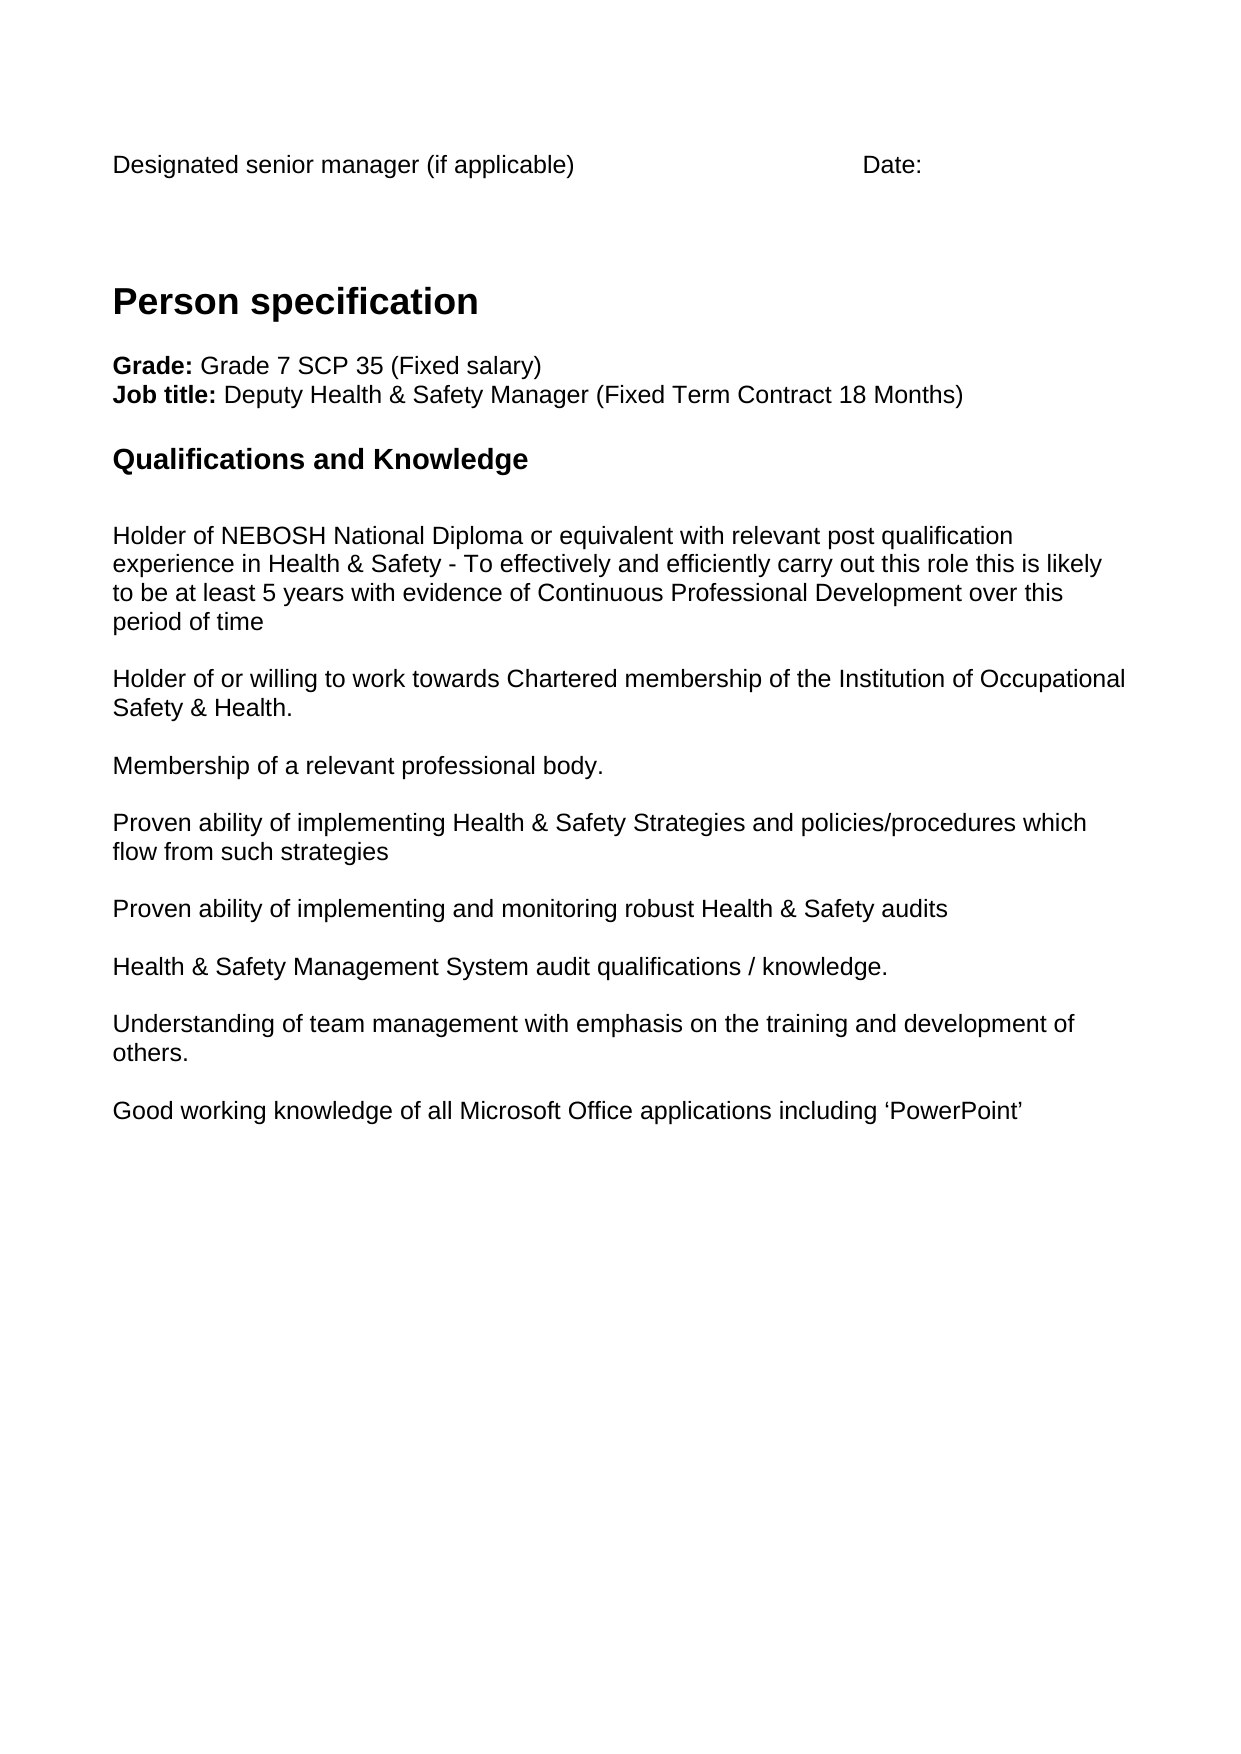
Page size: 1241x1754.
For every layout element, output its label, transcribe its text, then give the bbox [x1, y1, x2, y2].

text Job title: Deputy Health & Safety Manager (Fixed Term Contract 18 Months) [112, 380, 1128, 409]
text Holder of NEBOSH National Diploma or equivalent with relevant post qualification experience in Health & Safety - To effectively and efficiently carry out this role this is likely to be at least 5 years with evidence of Continuous Professional Development over this period of time [112, 521, 1128, 636]
text Good working knowledge of all Microsoft Office applications including ‘PowerPoint’ [112, 1096, 1128, 1124]
text Health & Safety Management System audit qualifications / knowledge. [112, 952, 1128, 981]
text Grade: Grade 7 SCP 35 (Fixed salary) [112, 351, 1128, 380]
text Proven ability of implementing and monitoring robust Health & Safety audits [112, 894, 1128, 923]
text Understanding of team management with emphasis on the training and development of others. [112, 1009, 1128, 1067]
text Membership of a relevant professional body. [112, 751, 1128, 779]
text Designated senior manager (if applicable) Date: [112, 150, 1128, 179]
text Proven ability of implementing Health & Safety Strategies and policies/procedures which flow from such strategies [112, 808, 1128, 866]
subtitle Person specification [112, 279, 1128, 322]
text Holder of or willing to work towards Chartered membership of the Institution of Occupational Safety & Health. [112, 664, 1128, 722]
subtitle Qualifications and Knowledge [112, 442, 1128, 475]
